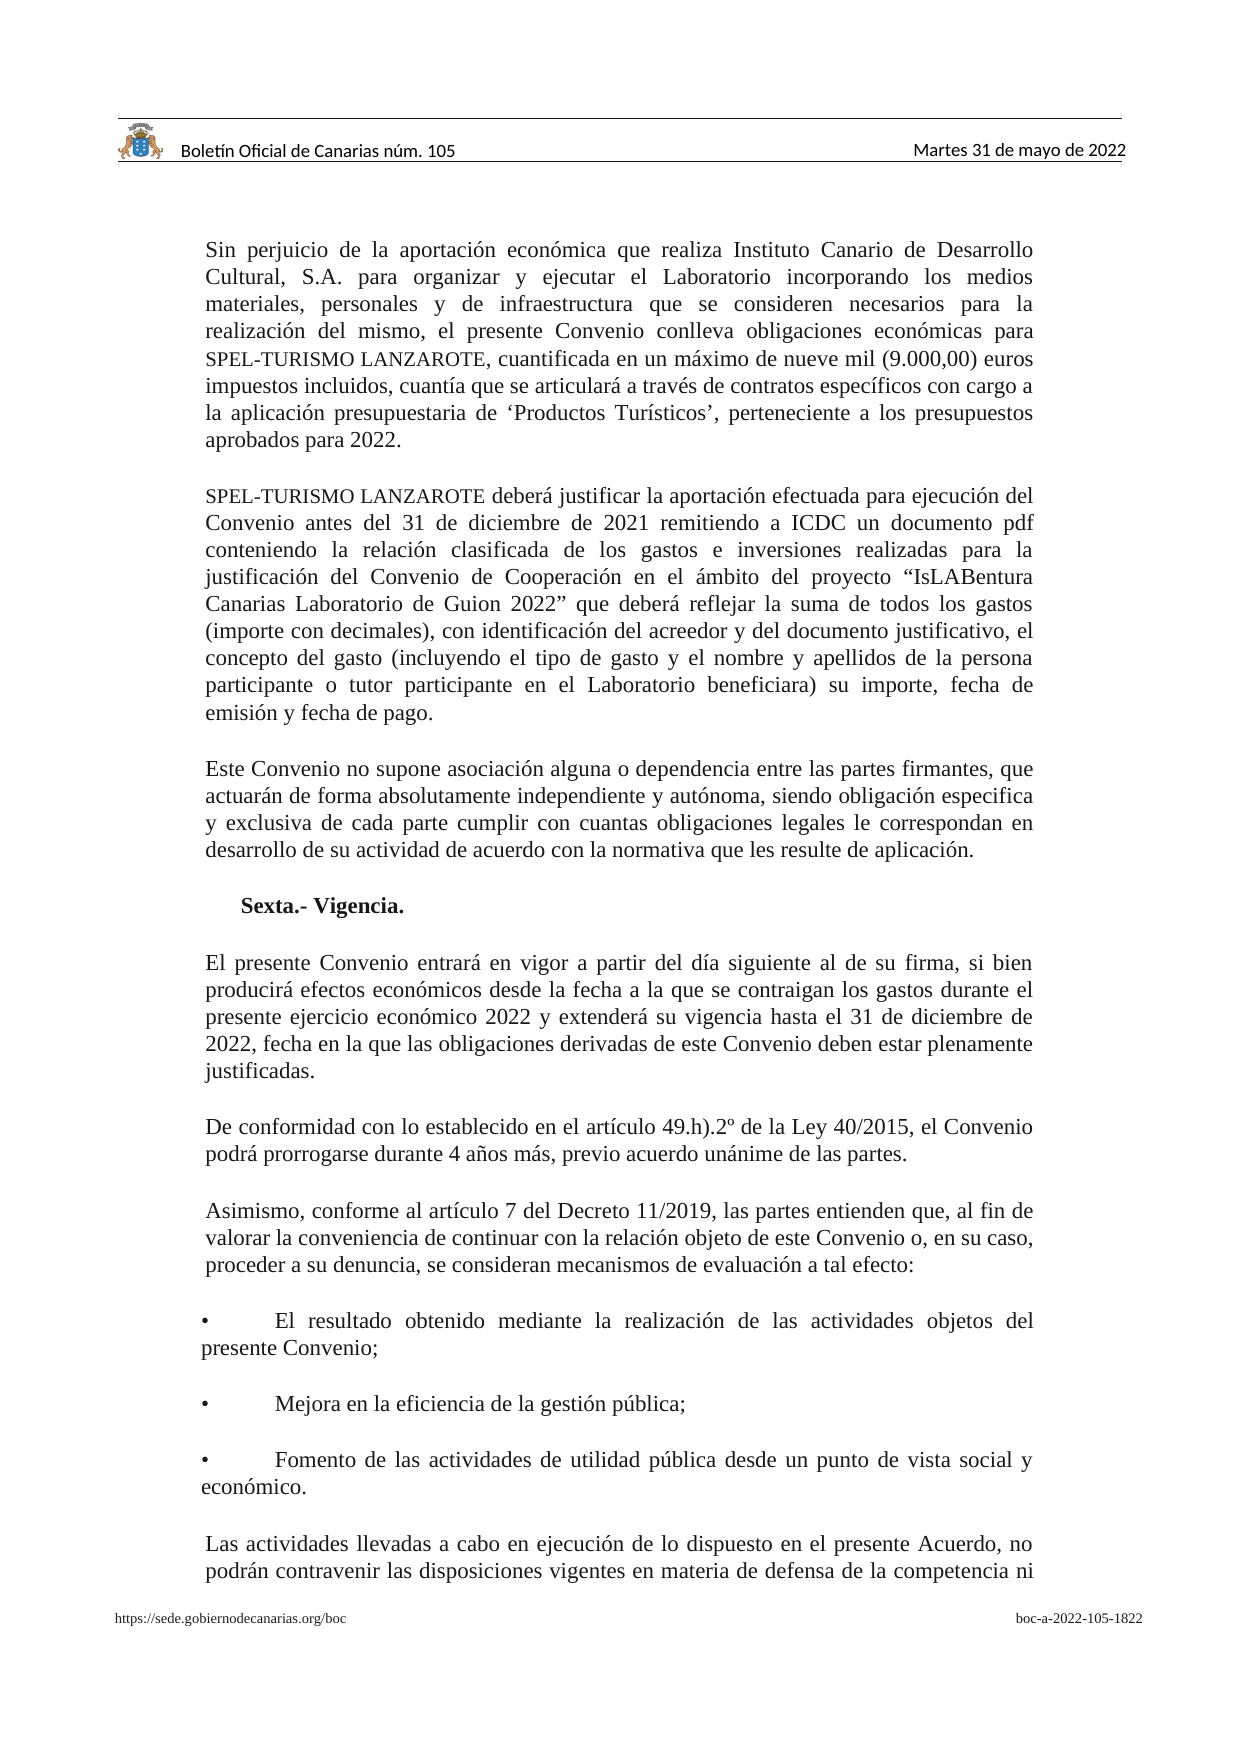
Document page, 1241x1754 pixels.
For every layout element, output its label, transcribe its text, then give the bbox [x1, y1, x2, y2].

text Este Convenio no supone asociación alguna o dependencia entre las partes firmantes, que actuarán de forma absolutamente independiente y autónoma, siendo obligación especifica y exclusiva de cada parte cumplir con cuantas obligaciones legales le correspondan en desarrollo de su actividad de acuerdo con la normativa que les resulte de aplicación. [205, 755, 1035, 862]
list Fomento de las actividades de utilidad pública desde un punto de vista social y económico. [201, 1446, 1035, 1500]
text El presente Convenio entrará en vigor a partir del día siguiente al de su firma, si bien producirá efectos económicos desde la fecha a la que se contraigan los gastos durante el presente ejercicio económico 2022 y extenderá su vigencia hasta el 31 de diciembre de 2022, fecha en la que las obligaciones derivadas de este Convenio deben estar plenamente justificadas. [205, 949, 1035, 1084]
list El resultado obtenido mediante la realización de las actividades objetos del presente Convenio; [201, 1307, 1035, 1360]
text Las actividades llevadas a cabo en ejecución de lo dispuesto en el presente Acuerdo, no podrán contravenir las disposiciones vigentes en materia de defensa de la competencia ni [205, 1529, 1035, 1583]
text De conformidad con lo establecido en el artículo 49.h).2º de la Ley 40/2015, el Convenio podrá prorrogarse durante 4 años más, previo acuerdo unánime de las partes. [205, 1113, 1035, 1167]
list Mejora en la eficiencia de la gestión pública; [201, 1390, 1035, 1417]
text Asimismo, conforme al artículo 7 del Decreto 11/2019, las partes entienden que, al fin de valorar la conveniencia de continuar con la relación objeto de este Convenio o, en su caso, proceder a su denuncia, se consideran mecanismos de evaluación a tal efecto: [205, 1197, 1035, 1277]
text Sin perjuicio de la aportación económica que realiza Instituto Canario de Desarrollo Cultural, S.A. para organizar y ejecutar el Laboratorio incorporando los medios materiales, personales y de infraestructura que se consideren necesarios para la realización del mismo, el presente Convenio conlleva obligaciones económicas para SPEL-TURISMO LANZAROTE, cuantificada en un máximo de nueve mil (9.000,00) euros impuestos incluidos, cuantía que se articulará a través de contratos específicos con cargo a la aplicación presupuestaria de ‘Productos Turísticos’, perteneciente a los presupuestos aprobados para 2022. [205, 236, 1035, 452]
text Sexta.- Vigencia. [241, 892, 1035, 918]
text SPEL-TURISMO LANZAROTE deberá justificar la aportación efectuada para ejecución del Convenio antes del 31 de diciembre de 2021 remitiendo a ICDC un documento pdf conteniendo la relación clasificada de los gastos e inversiones realizadas para la justificación del Convenio de Cooperación en el ámbito del proyecto “IsLABentura Canarias Laboratorio de Guion 2022” que deberá reflejar la suma de todos los gastos (importe con decimales), con identificación del acreedor y del documento justificativo, el concepto del gasto (incluyendo el tipo de gasto y el nombre y apellidos de la persona participante o tutor participante en el Laboratorio beneficiara) su importe, fecha de emisión y fecha de pago. [205, 482, 1035, 725]
